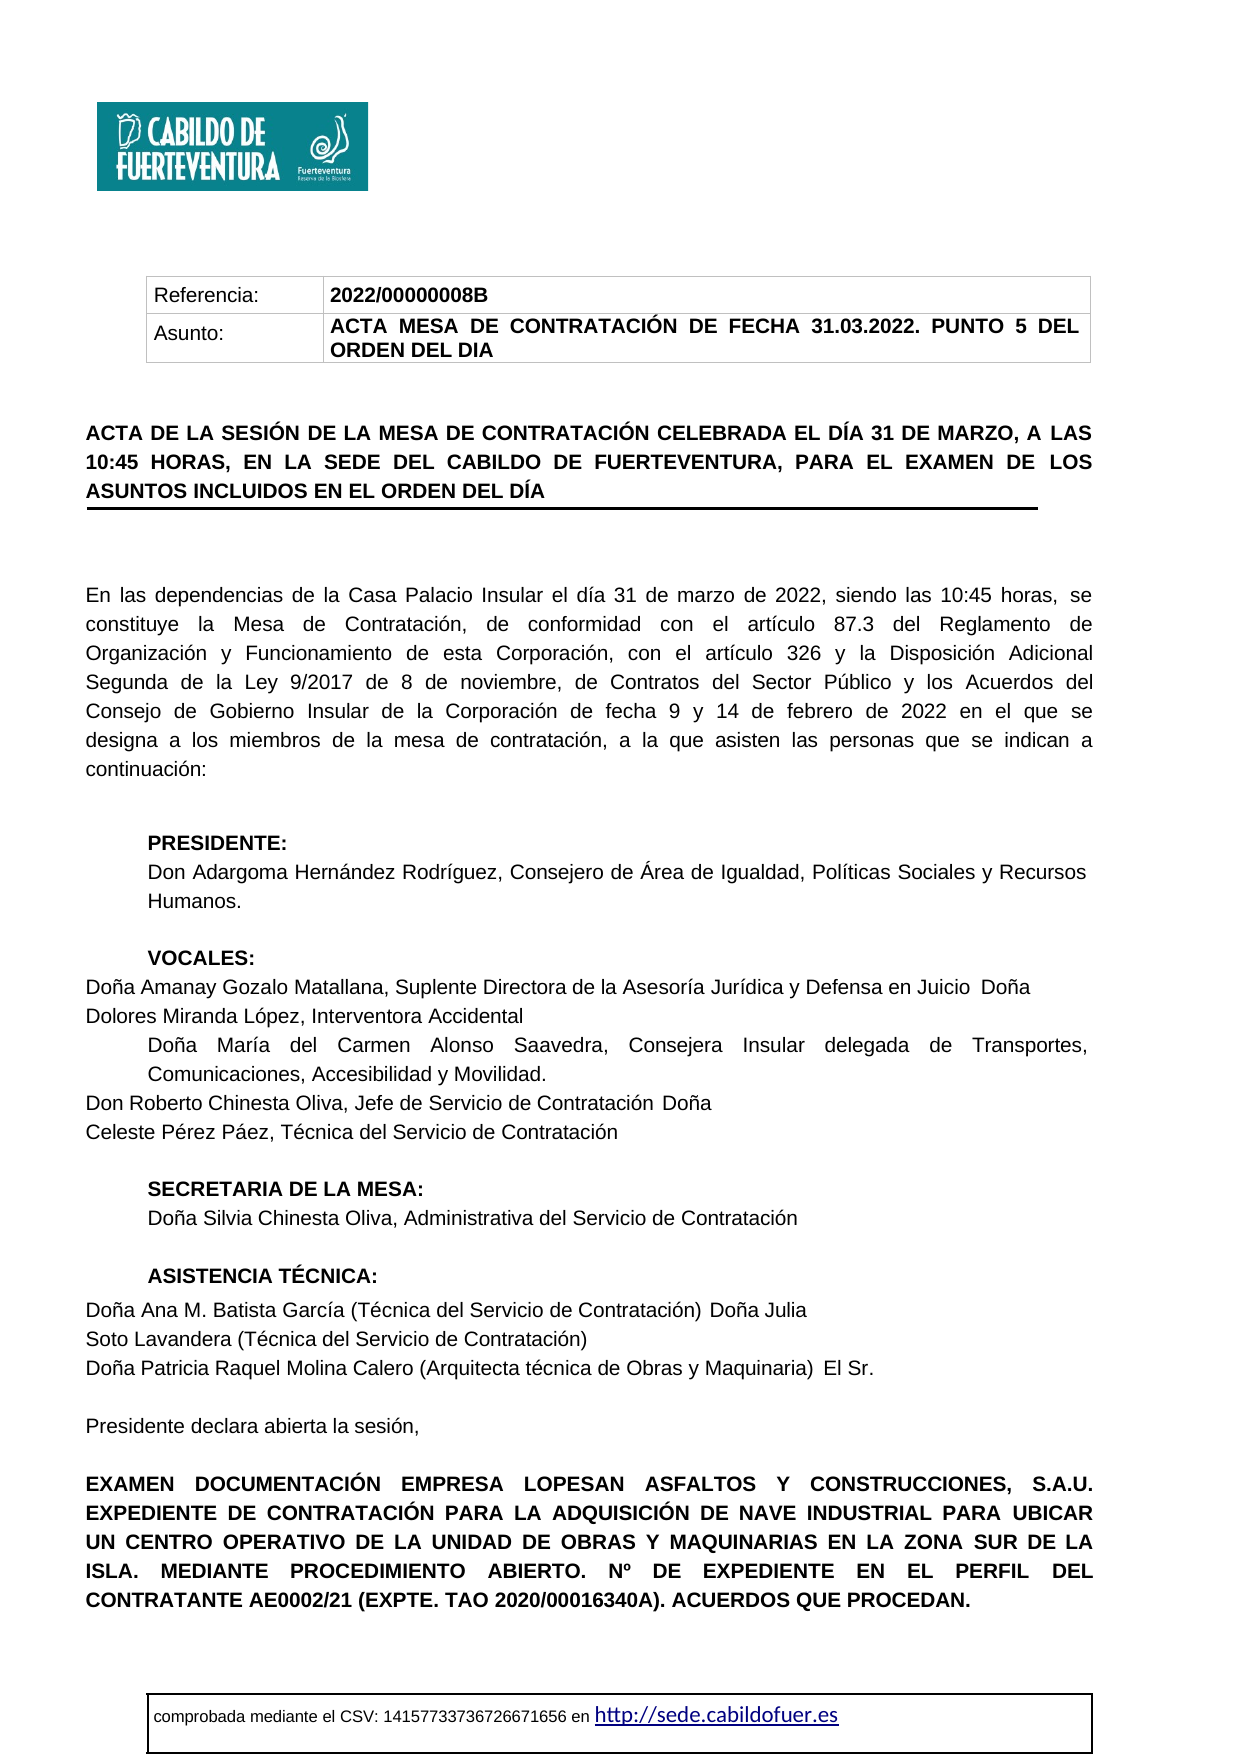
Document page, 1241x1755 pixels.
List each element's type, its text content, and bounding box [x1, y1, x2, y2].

text Doña Ana M. Batista García (Técnica del Servicio de Contratación) Doña Julia Soto Lavandera (Técnica del Servicio de Contratación) [85, 1298, 810, 1351]
table_cell Asunto: [147, 314, 323, 362]
text Doña Silvia Chinesta Oliva, Administrativa del Servicio de Contratación [147, 1206, 1109, 1230]
text Doña María del Carmen Alonso Saavedra, Consejera Insular delegada de Transportes, Comunicaciones, Accesibilidad y Movilidad. [147, 1033, 1109, 1086]
table_header Referencia: [147, 277, 323, 313]
text Doña Amanay Gozalo Matallana, Suplente Directora de la Asesoría Jurídica y Defensa en Juicio Doña Dolores Miranda López, Interventora Accidental [85, 975, 1080, 1028]
text Doña Patricia Raquel Molina Calero (Arquitecta técnica de Obras y Maquinaria) El Sr. Presidente declara abierta la sesión, [85, 1356, 892, 1437]
subtitle VOCALES: [147, 946, 1109, 970]
table_cell ACTA MESA DE CONTRATACIÓN DE FECHA 31.03.2022. PUNTO 5 DEL ORDEN DEL DIA [324, 314, 1090, 362]
text En las dependencias de la Casa Palacio Insular el día 31 de marzo de 2022, siendo las 10:45 horas, se constituye la Mesa de Contratación, de conformidad con el artículo 87.3 del Reglamento de Organización y Funcionamiento de esta Corporación, con el artículo 326 y la Disposición Adicional Segunda de la Ley 9/2017 de 8 de noviembre, de Contratos del Sector Público y los Acuerdos del Consejo de Gobierno Insular de la Corporación de fecha 9 y 14 de febrero de 2022 en el que se designa a los miembros de la mesa de contratación, a la que asisten las personas que se indican a continuación: [85, 583, 1093, 781]
table_header 2022/00000008B [324, 277, 1090, 313]
text Don Roberto Chinesta Oliva, Jefe de Servicio de Contratación Doña Celeste Pérez Páez, Técnica del Servicio de Contratación [85, 1091, 763, 1143]
subtitle ACTA DE LA SESIÓN DE LA MESA DE CONTRATACIÓN CELEBRADA EL DÍA 31 DE MARZO, A LAS 10:45 HORAS, EN LA SEDE DEL CABILDO DE FUERTEVENTURA, PARA EL EXAMEN DE LOS ASUNTOS INCLUIDOS EN EL ORDEN DEL DÍA [85, 421, 1093, 502]
subtitle EXAMEN DOCUMENTACIÓN EMPRESA LOPESAN ASFALTOS Y CONSTRUCCIONES, S.A.U. EXPEDIENTE DE CONTRATACIÓN PARA LA ADQUISICIÓN DE NAVE INDUSTRIAL PARA UBICAR UN CENTRO OPERATIVO DE LA UNIDAD DE OBRAS Y MAQUINARIAS EN LA ZONA SUR DE LA ISLA. MEDIANTE PROCEDIMIENTO ABIERTO. Nº DE EXPEDIENTE EN EL PERFIL DEL CONTRATANTE AE0002/21 (EXPTE. TAO 2020/00016340A). ACUERDOS QUE PROCEDAN. [85, 1472, 1093, 1612]
subtitle ASISTENCIA TÉCNICA: [147, 1263, 1109, 1287]
text Don Adargoma Hernández Rodríguez, Consejero de Área de Igualdad, Políticas Sociales y Recursos Humanos. [147, 860, 1109, 913]
subtitle PRESIDENTE: [147, 831, 1109, 855]
subtitle SECRETARIA DE LA MESA: [147, 1177, 1109, 1201]
